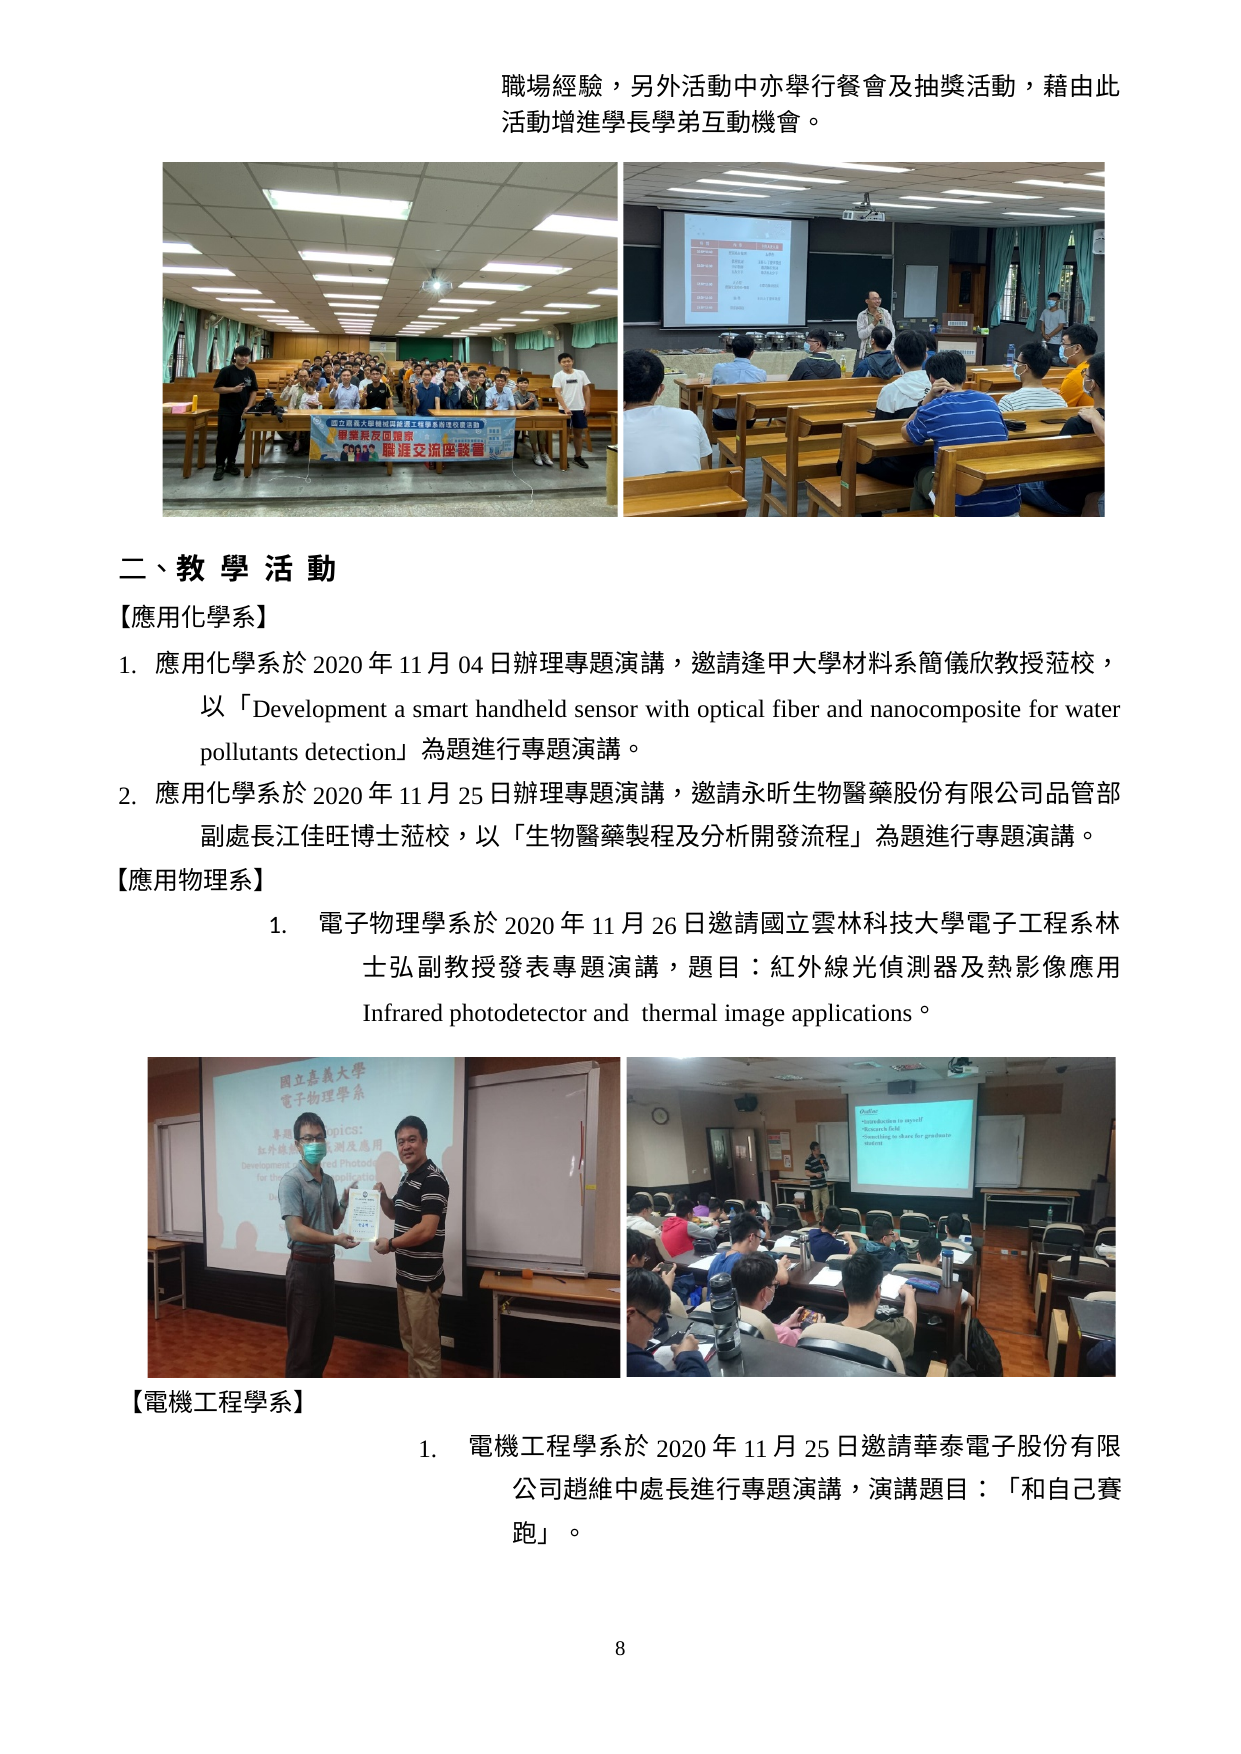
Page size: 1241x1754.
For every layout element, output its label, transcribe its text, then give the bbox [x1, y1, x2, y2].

list 電機工程學系於2020年11月25日邀請華泰電子股份有限公司趙維中處長進行專題演講，演講題目：「和自己賽跑」。 [418, 1426, 1122, 1549]
text 【應用化學系】 [106, 597, 1122, 634]
text 【應用物理系】 [103, 860, 1122, 897]
text 【電機工程學系】 [118, 1383, 1122, 1419]
list 應用化學系於2020年11月25日辦理專題演講，邀請永昕生物醫藥股份有限公司品管部副處長江佳旺博士蒞校，以「生物醫藥製程及分析開發流程」為題進行專題演講。 [118, 773, 1122, 853]
list 應用化學系於2020年11月04日辦理專題演講，邀請逢甲大學材料系簡儀欣教授蒞校，以「Development a smart handheld sensor with optical fiber and nanocomposite for water pollutants detection」為題進行專題演講。 [118, 643, 1122, 766]
list 電子物理學系於2020年11月26日邀請國立雲林科技大學電子工程系林士弘副教授發表專題演講，題目：紅外線光偵測器及熱影像應用 Infrared photodetector and thermal image applications。 [268, 904, 1122, 1027]
text 二、教 學 活 動 [118, 546, 1122, 588]
list 職場經驗，另外活動中亦舉行餐會及抽獎活動，藉由此活動增進學長學弟互動機會。 [406, 66, 1122, 139]
